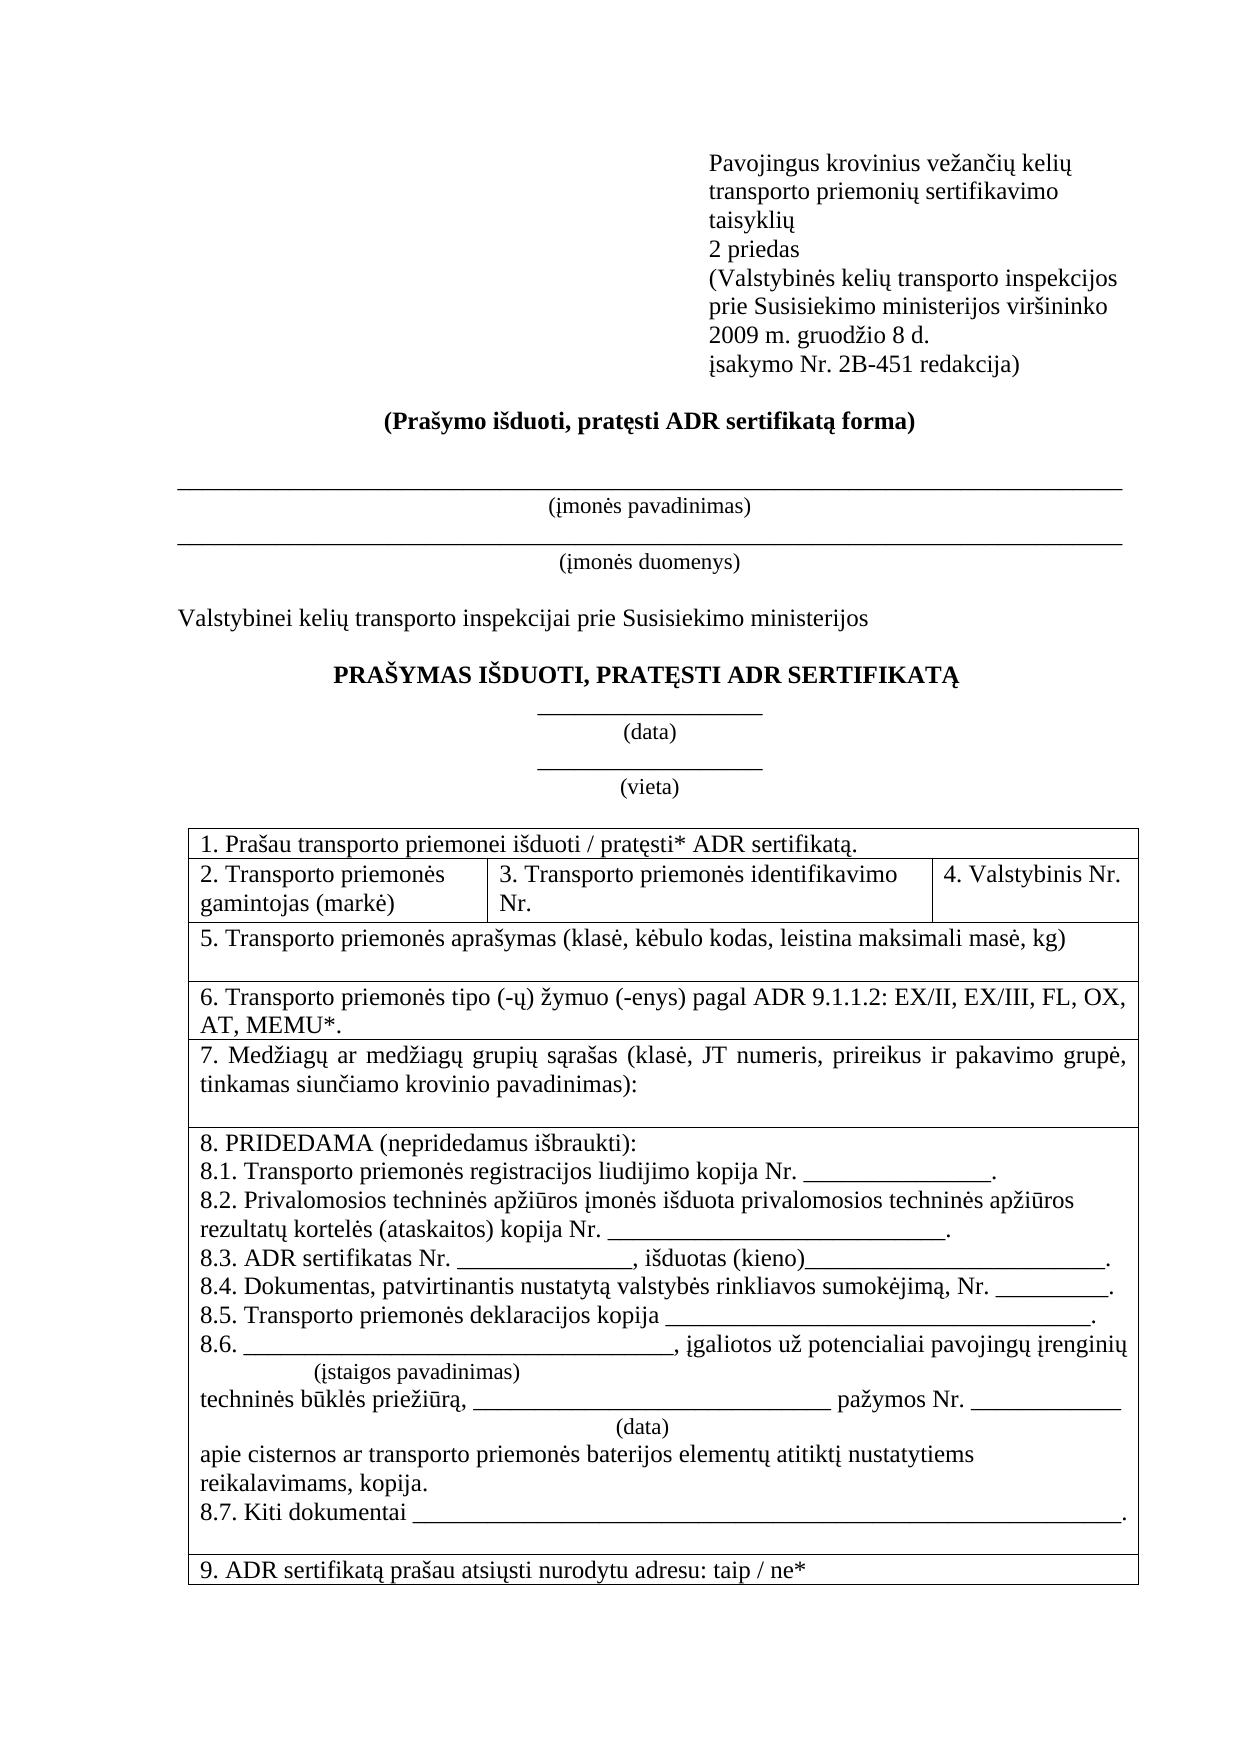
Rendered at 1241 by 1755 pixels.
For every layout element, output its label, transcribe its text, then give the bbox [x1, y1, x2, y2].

text PRAŠYMAS IŠDUOTI, PRATĘSTI ADR SERTIFIKATĄ [177, 660, 1122, 689]
text transporto priemonių sertifikavimo [177, 176, 1122, 205]
table_cell 6. Transporto priemonės tipo (-ų) žymuo (-enys) pagal ADR 9.1.1.2: EX/II, EX/III, FL, OX, AT, MEMU*. [189, 982, 1138, 1039]
table_cell 4. Valstybinis Nr. [933, 859, 1138, 922]
text Pavojingus krovinius vežančių kelių [177, 148, 1122, 176]
text _ [177, 464, 1122, 489]
text (įmonės pavadinimas) [177, 493, 1122, 519]
text (Valstybinės kelių transporto inspekcijos [177, 263, 1122, 291]
text Valstybinei kelių transporto inspekcijai prie Susisiekimo ministerijos [177, 603, 1122, 632]
table_cell 9. ADR sertifikatą prašau atsiųsti nurodytu adresu: taip / ne* [189, 1555, 1138, 1584]
table_cell 3. Transporto priemonės identifikavimo Nr. [488, 859, 932, 922]
text (vieta) [177, 773, 1122, 799]
table_cell 7. Medžiagų ar medžiagų grupių sąrašas (klasė, JT numeris, prireikus ir pakavimo grupė, tinkamas siunčiamo krovinio pavadinimas): [189, 1040, 1138, 1127]
text (data) [177, 718, 1122, 744]
text 2009 m. gruodžio 8 d. [177, 320, 1122, 349]
text __________________ [177, 689, 1122, 718]
text _ [177, 519, 1122, 544]
text prie Susisiekimo ministerijos viršininko [177, 291, 1122, 320]
text 2 priedas [177, 234, 1122, 263]
table_cell 2. Transporto priemonės gamintojas (markė) [189, 859, 487, 922]
text įsakymo Nr. 2B-451 redakcija) [177, 349, 1122, 378]
table_cell 5. Transporto priemonės aprašymas (klasė, kėbulo kodas, leistina maksimali masė, kg) [189, 923, 1138, 981]
text (įmonės duomenys) [177, 548, 1122, 574]
text (Prašymo išduoti, pratęsti ADR sertifikatą forma) [177, 406, 1122, 435]
text taisyklių [177, 205, 1122, 234]
text __________________ [177, 744, 1122, 773]
table_cell 8. PRIDEDAMA (nepridedamus išbraukti): 8.1. Transporto priemonės registracijos liudijimo kopija Nr. _______________. 8.2. Privalomosios techninės apžiūros įmonės išduota privalomosios techninės apžiūros rezultatų kortelės (ataskaitos) kopija Nr. ___________________________. 8.3. ADR sertifikatas Nr. ______________, išduotas (kieno)________________________. 8.4. Dokumentas, patvirtinantis nustatytą valstybės rinkliavos sumokėjimą, Nr. _________. 8.5. Transporto priemonės deklaracijos kopija __________________________________. 8.6. , įgaliotos už potencialiai pavojingų įrenginių (įstaigos pavadinimas) techninės būklės priežiūrą, pažymos Nr. ____________ (data) apie cisternos ar transporto priemonės baterijos elementų atitiktį nustatytiems reikalavimams, kopija. 8.7. Kiti dokumentai . [189, 1128, 1138, 1554]
table_header 1. Prašau transporto priemonei išduoti / pratęsti* ADR sertifikatą. [189, 829, 1138, 858]
